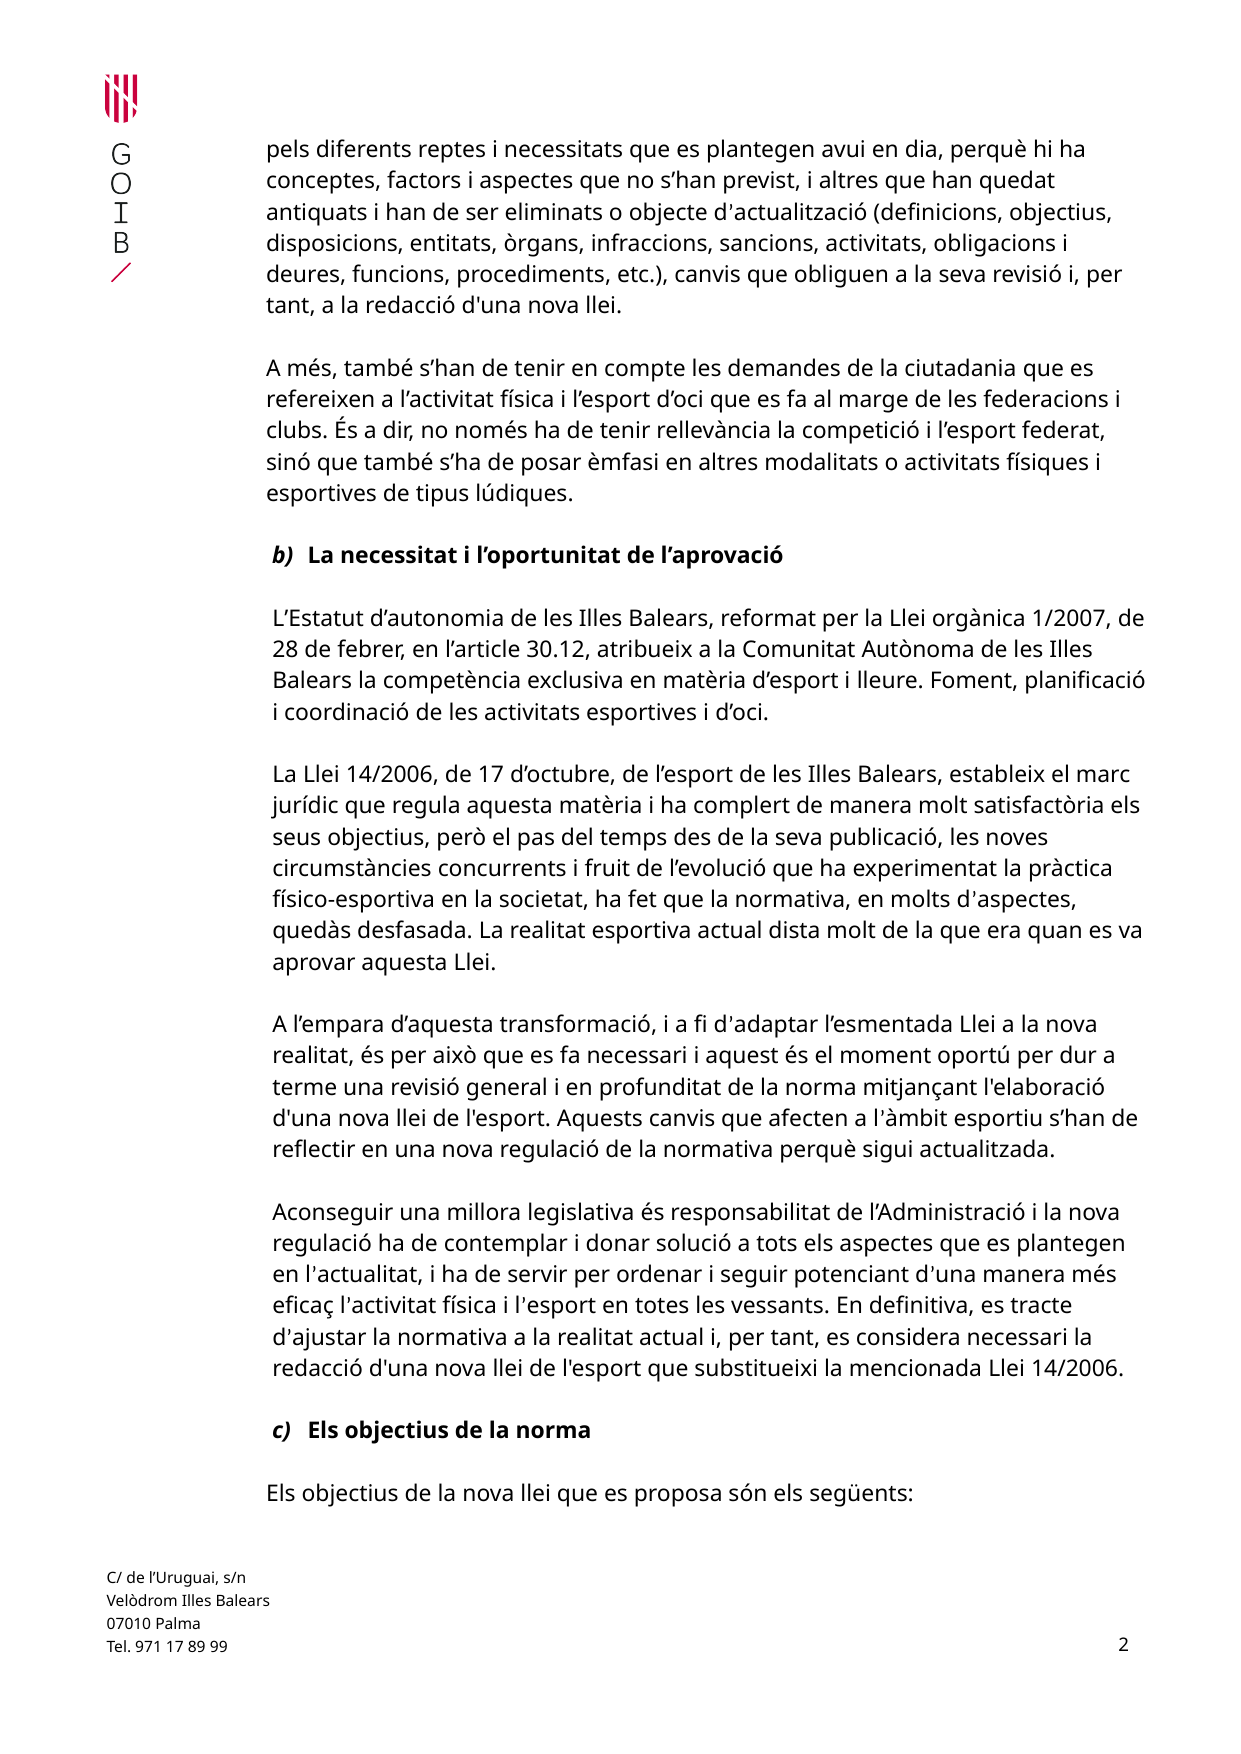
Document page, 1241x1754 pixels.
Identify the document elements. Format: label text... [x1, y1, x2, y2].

text L’Estatut d’autonomia de les Illes Balears, reformat per la Llei orgànica 1/2007, de 28 de febrer, en l’article 30.12, atribueix a la Comunitat Autònoma de les Illes Balears la competència exclusiva en matèria d’esport i lleure. Foment, planificació i coordinació de les activitats esportives i d’oci. [272, 602, 1152, 727]
text A l’empara d’aquesta transformació, i a fi d’adaptar l’esmentada Llei a la nova realitat, és per això que es fa necessari i aquest és el moment oportú per dur a terme una revisió general i en profunditat de la norma mitjançant l'elaboració d'una nova llei de l'esport. Aquests canvis que afecten a l’àmbit esportiu s’han de reflectir en una nova regulació de la normativa perquè sigui actualitzada. [272, 1008, 1152, 1164]
text La Llei 14/2006, de 17 d’octubre, de l’esport de les Illes Balears, estableix el marc jurídic que regula aquesta matèria i ha complert de manera molt satisfactòria els seus objectius, però el pas del temps des de la seva publicació, les noves circumstàncies concurrents i fruit de l’evolució que ha experimentat la pràctica físico-esportiva en la societat, ha fet que la normativa, en molts d’aspectes, quedàs desfasada. La realitat esportiva actual dista molt de la que era quan es va aprovar aquesta Llei. [272, 758, 1152, 977]
picture [76, 51, 166, 313]
list Els objectius de la norma [272, 1414, 1152, 1445]
text A més, també s’han de tenir en compte les demandes de la ciutadania que es refereixen a l’activitat física i l’esport d’oci que es fa al marge de les federacions i clubs. És a dir, no només ha de tenir rellevància la competició i l’esport federat, sinó que també s’ha de posar èmfasi en altres modalitats o activitats físiques i esportives de tipus lúdiques. [266, 352, 1152, 508]
text Els objectius de la nova llei que es proposa són els següents: [266, 1477, 1152, 1508]
list La necessitat i l’oportunitat de l’aprovació [272, 539, 1152, 570]
text pels diferents reptes i necessitats que es plantegen avui en dia, perquè hi ha conceptes, factors i aspectes que no s’han previst, i altres que han quedat antiquats i han de ser eliminats o objecte d’actualització (definicions, objectius, disposicions, entitats, òrgans, infraccions, sancions, activitats, obligacions i deures, funcions, procediments, etc.), canvis que obliguen a la seva revisió i, per tant, a la redacció d'una nova llei. [266, 133, 1152, 320]
text Aconseguir una millora legislativa és responsabilitat de l’Administració i la nova regulació ha de contemplar i donar solució a tots els aspectes que es plantegen en l’actualitat, i ha de servir per ordenar i seguir potenciant d’una manera més eficaç l’activitat física i l’esport en totes les vessants. En definitiva, es tracte d’ajustar la normativa a la realitat actual i, per tant, es considera necessari la redacció d'una nova llei de l'esport que substitueixi la mencionada Llei 14/2006. [272, 1195, 1152, 1383]
